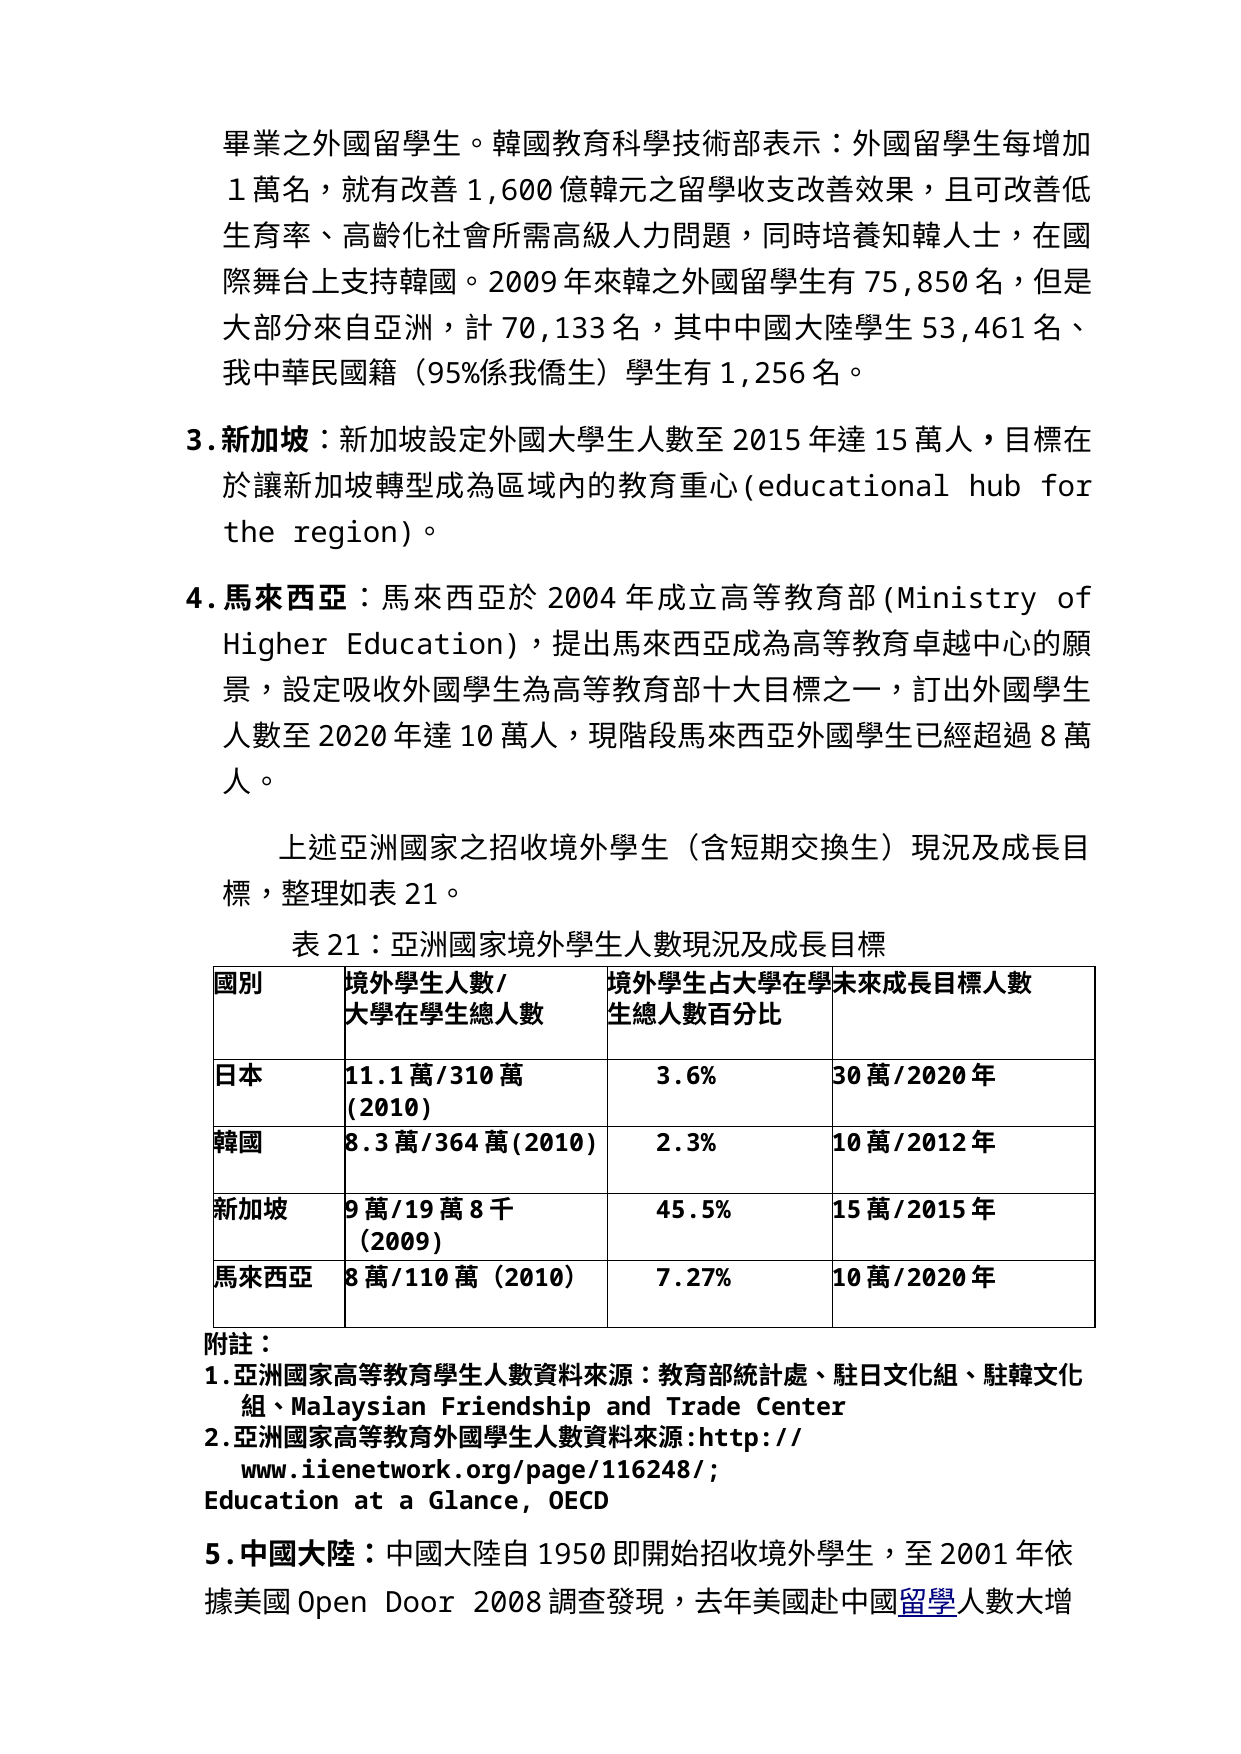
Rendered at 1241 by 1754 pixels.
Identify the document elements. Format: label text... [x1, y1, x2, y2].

table_cell 45.5% [608, 1194, 832, 1260]
table_header 國別 [214, 967, 344, 1059]
text 4.馬來西亞：馬來西亞於2004年成立高等教育部(Ministry of Higher Education)，提出馬來西亞成為高等教育卓越中心的願景，設定吸收外國學生為高等教育部十大目標之一，訂出外國學生人數至2020年達10萬人，現階段馬來西亞外國學生已經超過8萬人。 [185, 572, 1092, 801]
table_cell 9萬/19萬8千（2009) [346, 1194, 607, 1260]
text 附註： [204, 1328, 1092, 1359]
table_cell 10萬/2012年 [833, 1127, 1094, 1193]
text 2.韓國：韓國以跨部會層級推動外國學生赴韓留學。2004年由總統指示為改善貿易收支赤字之中長期對策，推動“Study Korea Project”， 2005年建立“Study Korea Project”細部推動計畫，包括興建外國學生宿舍、加強留學韓國宣傳、改善留學生入出國管理制度等，預計2012年外國學生人數成長至100,000人，2010年已達到7萬5千人。「Study Korea Project」 重點著眼在增加外國留學生人數， 而「Study Korea Project 發展方案」則著眼在質量並重，主要內容包含：擴大吸收優秀外國留學生，開發IT等韓國具競爭力的特性化留學計畫，而擴大吸收外國政府公費留學生；增加外國留學生國家多元化；加強外國留學生學業及財政能力審查，建構「留學生諮詢系統」，提供外國留學生on-line服務：改善外國留學生修學、生活環境，開設英語講座暨韓國語研習方案；輔導外國留學生在韓就業暨建立追蹤系統，即連接大學與企業，活絡大學生實習制度，並放寛在韓居留資格，對象擴及專校畢業之外國留學生。韓國教育科學技術部表示：外國留學生每增加１萬名，就有改善1,600億韓元之留學收支改善效果，且可改善低生育率、高齡化社會所需高級人力問題，同時培養知韓人士，在國際舞台上支持韓國。2009年來韓之外國留學生有75,850名，但是大部分來自亞洲，計70,133名，其中中國大陸學生53,461名、我中華民國籍（95%係我僑生）學生有1,256名。 [185, 118, 1092, 393]
text 3.新加坡：新加坡設定外國大學生人數至2015年達15萬人，目標在於讓新加坡轉型成為區域內的教育重心(educational hub for the region)。 [185, 414, 1092, 551]
table_header 境外學生人數/ 大學在學生總人數 [346, 967, 607, 1059]
text 2.亞洲國家高等教育外國學生人數資料來源:http://www.iienetwork.org/page/116248/; [204, 1422, 1092, 1484]
table_cell 11.1萬/310萬 (2010) [346, 1060, 607, 1126]
text 5.中國大陸：中國大陸自1950即開始招收境外學生，至2001年依據美國Open Door 2008調查發現，去年美國赴中國留學人數大增 [204, 1526, 1092, 1622]
table_cell 10萬/2020年 [833, 1261, 1094, 1327]
table_cell 日本 [214, 1060, 344, 1126]
table_cell 新加坡 [214, 1194, 344, 1260]
table_cell 30萬/2020年 [833, 1060, 1094, 1126]
table_cell 15萬/2015年 [833, 1194, 1094, 1260]
table_cell 3.6% [608, 1060, 832, 1126]
text 上述亞洲國家之招收境外學生（含短期交換生）現況及成長目標，整理如表21。 [223, 822, 1092, 914]
table_cell 7.27% [608, 1261, 832, 1327]
table_header 境外學生占大學在學生總人數百分比 [608, 967, 832, 1059]
table_cell 8萬/110萬（2010） [346, 1261, 607, 1327]
text 1.亞洲國家高等教育學生人數資料來源：教育部統計處、駐日文化組、駐韓文化組、Malaysian Friendship and Trade Center [204, 1359, 1092, 1422]
table_cell 2.3% [608, 1127, 832, 1193]
text Education at a Glance, OECD [204, 1484, 1092, 1516]
text 表21：亞洲國家境外學生人數現況及成長目標 [148, 914, 1092, 966]
table_cell 8.3萬/364萬(2010) [346, 1127, 607, 1193]
table_header 未來成長目標人數 [833, 967, 1094, 1059]
table_cell 馬來西亞 [214, 1261, 344, 1327]
table_cell 韓國 [214, 1127, 344, 1193]
